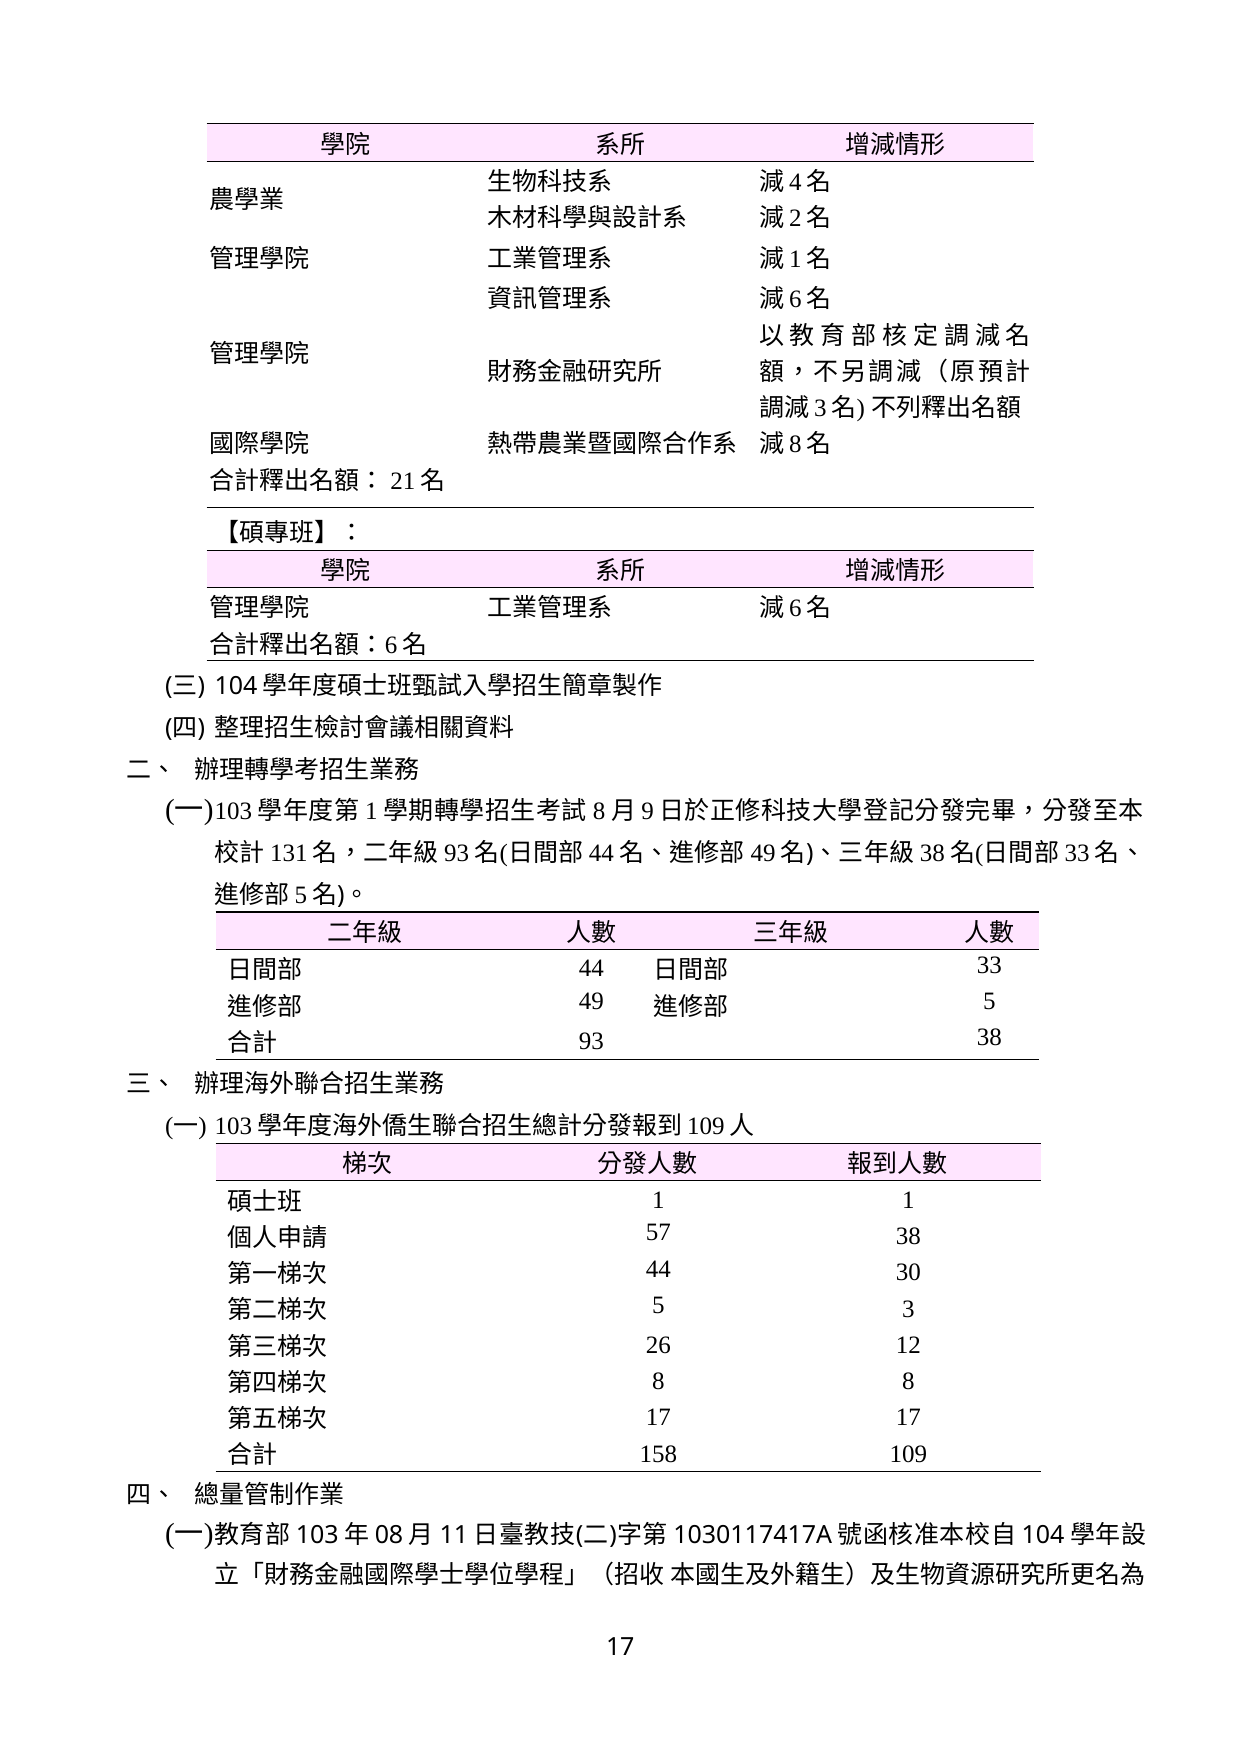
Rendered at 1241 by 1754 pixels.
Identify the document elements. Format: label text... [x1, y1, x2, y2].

table_header 三年級 [642, 913, 939, 949]
table_cell 減6名 [756, 279, 1033, 315]
table_cell 合計釋出名額： 21名 [207, 460, 484, 507]
table_cell 生物科技系 [484, 162, 756, 198]
table_header 分發人數 [541, 1144, 775, 1180]
table_cell [756, 624, 1033, 660]
table_header 人數 [939, 913, 1039, 949]
list 103學年度海外僑生聯合招生總計分發報到109人 [165, 1101, 1146, 1143]
table_cell 木材科學與設計系 [484, 198, 756, 234]
table_cell 第三梯次 [216, 1326, 541, 1362]
table_cell 資訊管理系 [484, 279, 756, 315]
table_cell 44 [541, 950, 642, 986]
table_cell 進修部 [642, 986, 939, 1022]
table_cell 49 [541, 986, 642, 1022]
table_cell 農學業 [207, 162, 484, 234]
table_cell 5 [939, 986, 1039, 1022]
table_header 人數 [541, 913, 642, 949]
list 整理招生檢討會議相關資料 [165, 703, 1146, 745]
table_header 系所 [484, 124, 756, 161]
table_cell 減6名 [756, 588, 1033, 624]
table_cell 38 [939, 1022, 1039, 1058]
list 辦理海外聯合招生業務 [127, 1059, 1146, 1101]
table_cell 第一梯次 [216, 1254, 541, 1290]
table_cell 以教育部核定調減名額，不另調減（原預計調減3名) 不列釋出名額 [756, 315, 1033, 424]
table_cell 財務金融研究所 [484, 315, 756, 424]
list 教育部103年08月11日臺教技(二)字第1030117417A號函核准本校自104學年設立「財務金融國際學士學位學程」（招收 本國生及外籍生）及生物資源研究所更名為 [165, 1512, 1146, 1591]
table_cell [484, 624, 756, 660]
table_cell 碩士班 [216, 1181, 541, 1217]
table_cell [484, 460, 756, 507]
table_cell 減2名 [756, 198, 1033, 234]
list 104學年度碩士班甄試入學招生簡章製作 [165, 661, 1146, 703]
table_cell 管理學院 [207, 588, 484, 624]
table_cell 1 [541, 1181, 775, 1217]
table_cell 熱帶農業暨國際合作系 [484, 424, 756, 460]
table_cell 合計 [216, 1435, 541, 1471]
table_cell 日間部 [642, 950, 939, 986]
table_cell 管理學院 [207, 279, 484, 424]
table_cell [642, 1022, 939, 1058]
list 103學年度第1學期轉學招生考試8月9日於正修科技大學登記分發完畢，分發至本校計131名，二年級93名(日間部44名、進修部49名)、三年級38名(日間部33名、進修部5名)。 [165, 786, 1146, 911]
table_cell 17 [775, 1399, 1041, 1435]
table_cell 5 [541, 1290, 775, 1326]
table_cell 進修部 [216, 986, 541, 1022]
table_cell 管理學院 [207, 234, 484, 279]
list 辦理轉學考招生業務 [127, 745, 1146, 786]
table_header 學院 [207, 124, 484, 161]
table_cell 38 [775, 1218, 1041, 1254]
table_header 增減情形 [756, 124, 1033, 161]
table_cell 1 [775, 1181, 1041, 1217]
table_cell 44 [541, 1254, 775, 1290]
table_cell 第四梯次 [216, 1363, 541, 1399]
table_cell 30 [775, 1254, 1041, 1290]
table_cell 減4名 [756, 162, 1033, 198]
table_cell 93 [541, 1022, 642, 1058]
table_cell 減8名 [756, 424, 1033, 460]
table_cell 合計 [216, 1022, 541, 1058]
table_cell 國際學院 [207, 424, 484, 460]
table_header 二年級 [216, 913, 541, 949]
table_header 報到人數 [775, 1144, 1041, 1180]
table_cell 3 [775, 1290, 1041, 1326]
table_header 梯次 [216, 1144, 541, 1180]
table_cell 工業管理系 [484, 234, 756, 279]
table_cell 26 [541, 1326, 775, 1362]
table_cell 日間部 [216, 950, 541, 986]
text 【碩專班】： [214, 508, 1146, 549]
table_cell 57 [541, 1218, 775, 1254]
table_cell 工業管理系 [484, 588, 756, 624]
table_cell 合計釋出名額：6名 [207, 624, 484, 660]
table_header 系所 [484, 551, 756, 587]
table_cell [756, 460, 1033, 507]
table_cell 第五梯次 [216, 1399, 541, 1435]
table_cell 8 [541, 1363, 775, 1399]
table_header 增減情形 [756, 551, 1033, 587]
table_header 學院 [207, 551, 484, 587]
table_cell 17 [541, 1399, 775, 1435]
table_cell 12 [775, 1326, 1041, 1362]
table_cell 8 [775, 1363, 1041, 1399]
table_cell 個人申請 [216, 1218, 541, 1254]
table_cell 第二梯次 [216, 1290, 541, 1326]
list 總量管制作業 [126, 1472, 1146, 1512]
table_cell 33 [939, 950, 1039, 986]
table_cell 109 [775, 1435, 1041, 1471]
table_cell 減1名 [756, 234, 1033, 279]
table_cell 158 [541, 1435, 775, 1471]
